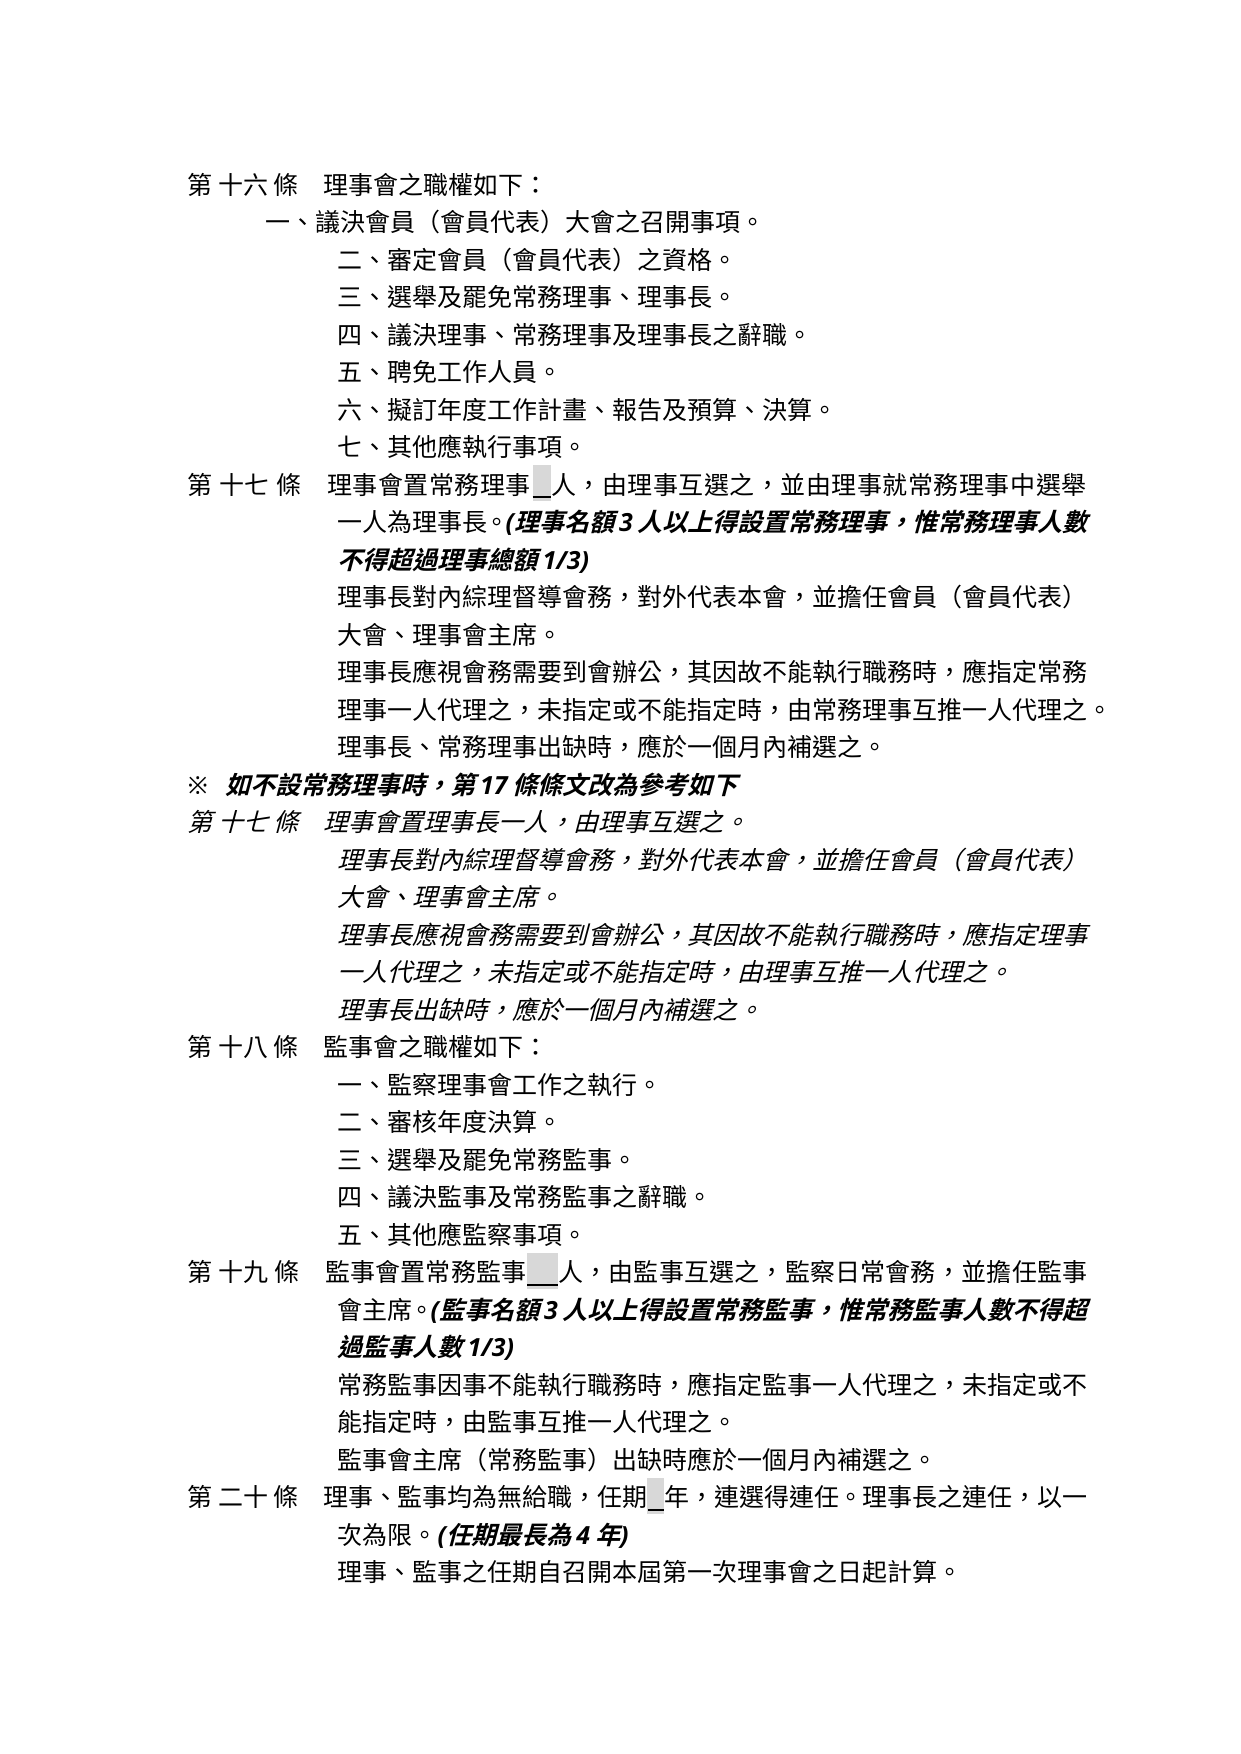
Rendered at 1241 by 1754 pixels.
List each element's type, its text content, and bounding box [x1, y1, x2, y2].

text 監事會主席（常務監事）出缺時應於一個月內補選之。 [337, 1439, 1087, 1477]
text 常務監事因事不能執行職務時，應指定監事一人代理之，未指定或不能指定時，由監事互推一人代理之。 [337, 1364, 1087, 1439]
text 三、選舉及罷免常務理事、理事長。 [337, 277, 1087, 314]
text 理事長對內綜理督導會務，對外代表本會，並擔任會員（會員代表）大會、理事會主席。 [337, 839, 1087, 914]
text 理事長應視會務需要到會辦公，其因故不能執行職務時，應指定理事一人代理之，未指定或不能指定時，由理事互推一人代理之。 [337, 914, 1087, 989]
text 四、議決理事、常務理事及理事長之辭職。 [337, 314, 1087, 352]
text 二、審核年度決算。 [337, 1102, 1087, 1139]
text 第 十九 條 監事會置常務監事 人，由監事互選之，監察日常會務，並擔任監事會主席。(監事名額3人以上得設置常務監事，惟常務監事人數不得超過監事人數1/3) [187, 1252, 1087, 1364]
text 理事、監事之任期自召開本屆第一次理事會之日起計算。 [337, 1552, 1087, 1589]
list 如不設常務理事時，第17條條文改為參考如下 [187, 764, 1087, 802]
text 一、議決會員（會員代表）大會之召開事項。 [187, 202, 1087, 239]
text 理事長出缺時，應於一個月內補選之。 [337, 989, 1087, 1027]
text 三、選舉及罷免常務監事。 [337, 1139, 1087, 1177]
text 第 十七 條 理事會置理事長一人，由理事互選之。 [187, 802, 1087, 839]
text 第 十八 條 監事會之職權如下： [187, 1027, 1087, 1064]
text 四、議決監事及常務監事之辭職。 [337, 1177, 1087, 1214]
text 理事長、常務理事出缺時，應於一個月內補選之。 [337, 727, 1087, 764]
text 五、其他應監察事項。 [337, 1214, 1087, 1252]
text 七、其他應執行事項。 [337, 427, 1087, 464]
text 理事長對內綜理督導會務，對外代表本會，並擔任會員（會員代表）大會、理事會主席。 [337, 577, 1087, 652]
text 第 十七 條 理事會置常務理事 人，由理事互選之，並由理事就常務理事中選舉一人為理事長。(理事名額3人以上得設置常務理事，惟常務理事人數不得超過理事總額1/3) [187, 464, 1087, 577]
text 六、擬訂年度工作計畫、報告及預算、決算。 [337, 389, 1087, 427]
text 第 十六 條 理事會之職權如下： [187, 164, 1087, 202]
text 五、聘免工作人員。 [337, 352, 1087, 389]
text 理事長應視會務需要到會辦公，其因故不能執行職務時，應指定常務理事一人代理之，未指定或不能指定時，由常務理事互推一人代理之。 [337, 652, 1087, 727]
text 一、監察理事會工作之執行。 [337, 1064, 1087, 1102]
text 第 二十 條 理事、監事均為無給職，任期 年，連選得連任。理事長之連任，以一次為限。(任期最長為4年) [187, 1477, 1087, 1552]
text 二、審定會員（會員代表）之資格。 [337, 239, 1087, 277]
